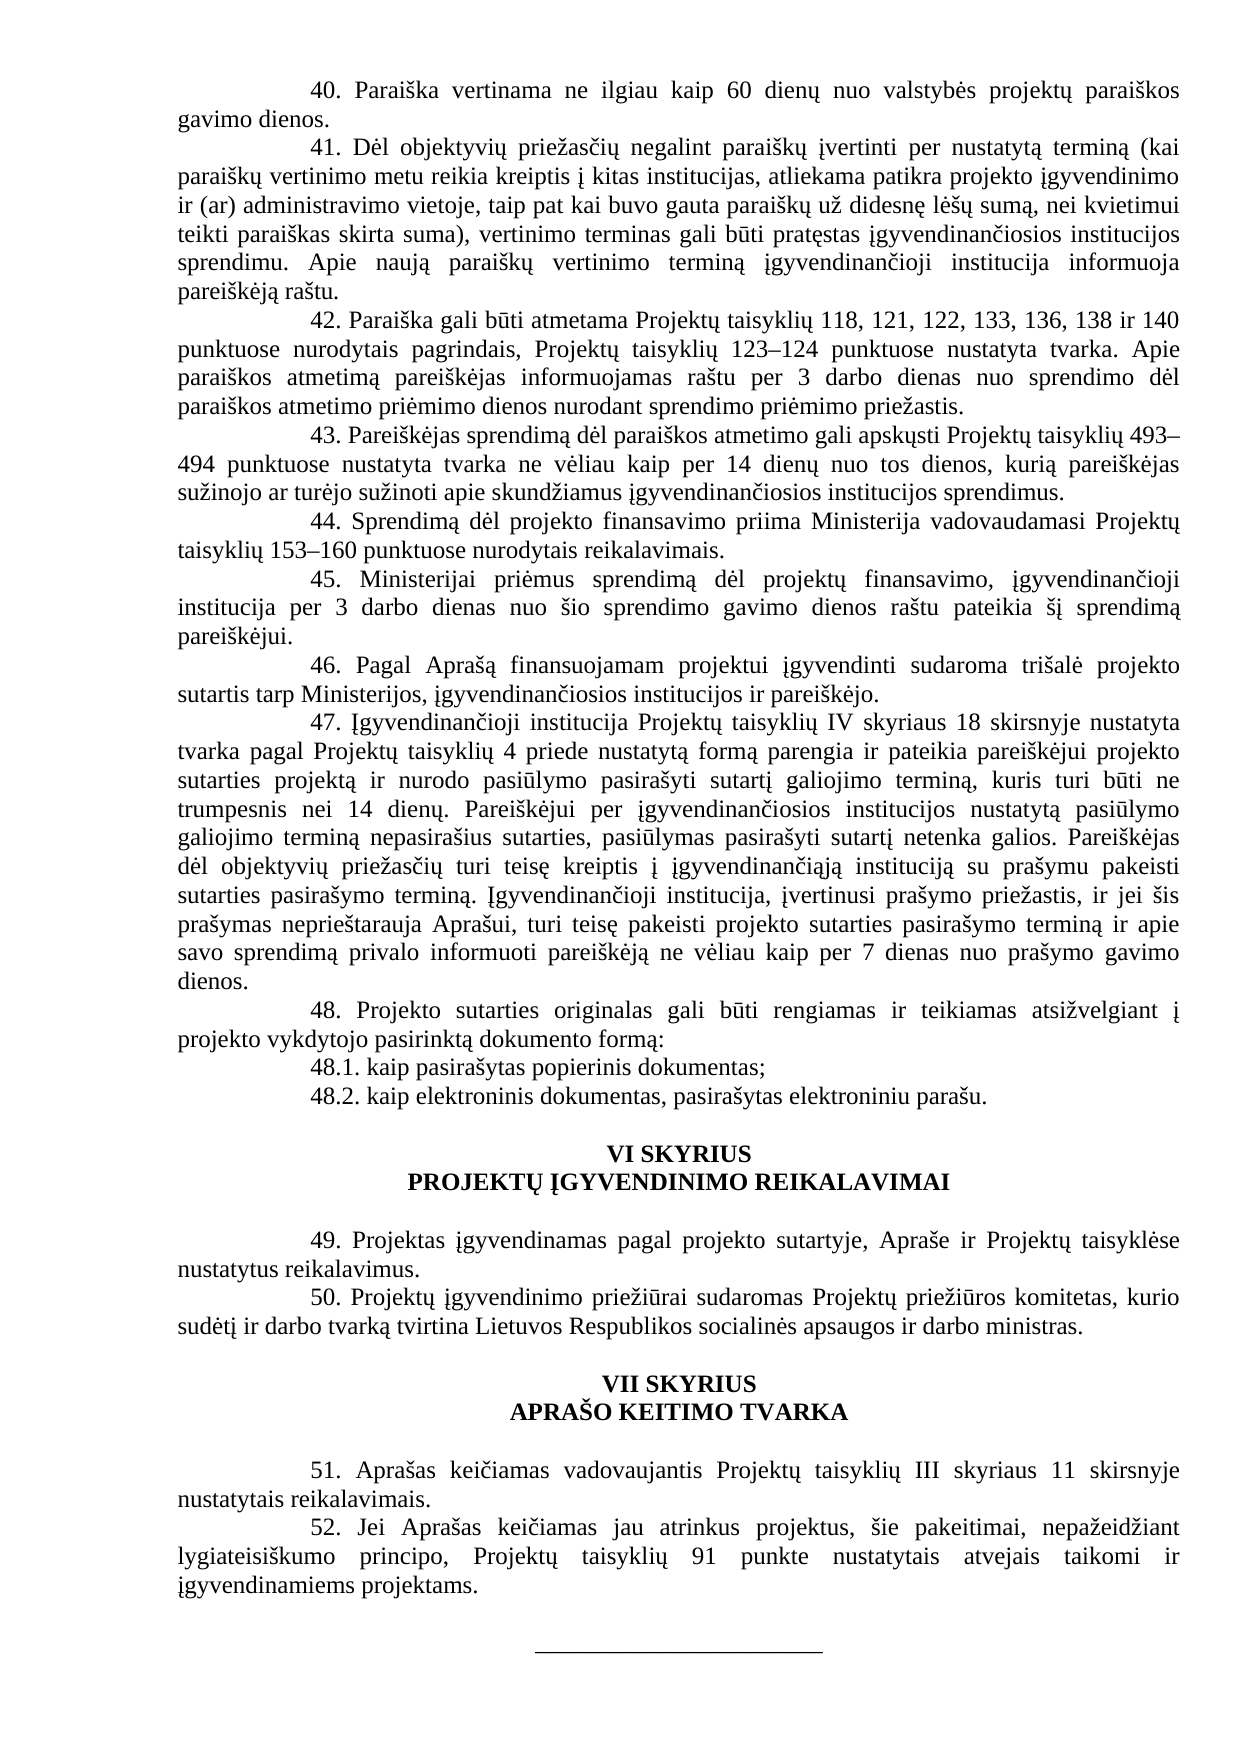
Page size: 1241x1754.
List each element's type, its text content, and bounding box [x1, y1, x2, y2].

text 45. Ministerijai priėmus sprendimą dėl projektų finansavimo, įgyvendinančioji institucija per 3 darbo dienas nuo šio sprendimo gavimo dienos raštu pateikia šį sprendimą pareiškėjui. [177, 564, 1181, 650]
text 50. Projektų įgyvendinimo priežiūrai sudaromas Projektų priežiūros komitetas, kurio sudėtį ir darbo tvarką tvirtina Lietuvos Respublikos socialinės apsaugos ir darbo ministras. [177, 1282, 1181, 1340]
text APRAŠO KEITIMO TVARKA [177, 1397, 1181, 1426]
text 41. Dėl objektyvių priežasčių negalint paraiškų įvertinti per nustatytą terminą (kai paraiškų vertinimo metu reikia kreiptis į kitas institucijas, atliekama patikra projekto įgyvendinimo ir (ar) administravimo vietoje, taip pat kai buvo gauta paraiškų už didesnę lėšų sumą, nei kvietimui teikti paraiškas skirta suma), vertinimo terminas gali būti pratęstas įgyvendinančiosios institucijos sprendimu. Apie naują paraiškų vertinimo terminą įgyvendinančioji institucija informuoja pareiškėją raštu. [177, 132, 1181, 305]
text VII SKYRIUS [177, 1369, 1181, 1397]
text 43. Pareiškėjas sprendimą dėl paraiškos atmetimo gali apskųsti Projektų taisyklių 493–494 punktuose nustatyta tvarka ne vėliau kaip per 14 dienų nuo tos dienos, kurią pareiškėjas sužinojo ar turėjo sužinoti apie skundžiamus įgyvendinančiosios institucijos sprendimus. [177, 420, 1181, 506]
text 46. Pagal Aprašą finansuojamam projektui įgyvendinti sudaroma trišalė projekto sutartis tarp Ministerijos, įgyvendinančiosios institucijos ir pareiškėjo. [177, 650, 1181, 707]
text 42. Paraiška gali būti atmetama Projektų taisyklių 118, 121, 122, 133, 136, 138 ir 140 punktuose nurodytais pagrindais, Projektų taisyklių 123–124 punktuose nustatyta tvarka. Apie paraiškos atmetimą pareiškėjas informuojamas raštu per 3 darbo dienas nuo sprendimo dėl paraiškos atmetimo priėmimo dienos nurodant sprendimo priėmimo priežastis. [177, 305, 1181, 420]
text 47. Įgyvendinančioji institucija Projektų taisyklių IV skyriaus 18 skirsnyje nustatyta tvarka pagal Projektų taisyklių 4 priede nustatytą formą parengia ir pateikia pareiškėjui projekto sutarties projektą ir nurodo pasiūlymo pasirašyti sutartį galiojimo terminą, kuris turi būti ne trumpesnis nei 14 dienų. Pareiškėjui per įgyvendinančiosios institucijos nustatytą pasiūlymo galiojimo terminą nepasirašius sutarties, pasiūlymas pasirašyti sutartį netenka galios. Pareiškėjas dėl objektyvių priežasčių turi teisę kreiptis į įgyvendinančiąją instituciją su prašymu pakeisti sutarties pasirašymo terminą. Įgyvendinančioji institucija, įvertinusi prašymo priežastis, ir jei šis prašymas neprieštarauja Aprašui, turi teisę pakeisti projekto sutarties pasirašymo terminą ir apie savo sprendimą privalo informuoti pareiškėją ne vėliau kaip per 7 dienas nuo prašymo gavimo dienos. [177, 707, 1181, 995]
text 51. Aprašas keičiamas vadovaujantis Projektų taisyklių III skyriaus 11 skirsnyje nustatytais reikalavimais. [177, 1455, 1181, 1512]
text 48. Projekto sutarties originalas gali būti rengiamas ir teikiamas atsižvelgiant į projekto vykdytojo pasirinktą dokumento formą: [177, 995, 1181, 1052]
text VI SKYRIUS [177, 1139, 1181, 1167]
text _______________________ [177, 1627, 1181, 1656]
text 49. Projektas įgyvendinamas pagal projekto sutartyje, Apraše ir Projektų taisyklėse nustatytus reikalavimus. [177, 1225, 1181, 1282]
text 40. Paraiška vertinama ne ilgiau kaip 60 dienų nuo valstybės projektų paraiškos gavimo dienos. [177, 75, 1181, 132]
text 48.1. kaip pasirašytas popierinis dokumentas; [177, 1052, 1181, 1081]
text 44. Sprendimą dėl projekto finansavimo priima Ministerija vadovaudamasi Projektų taisyklių 153–160 punktuose nurodytais reikalavimais. [177, 506, 1181, 564]
text PROJEKTŲ ĮGYVENDINIMO REIKALAVIMAI [177, 1167, 1181, 1196]
text 52. Jei Aprašas keičiamas jau atrinkus projektus, šie pakeitimai, nepažeidžiant lygiateisiškumo principo, Projektų taisyklių 91 punkte nustatytais atvejais taikomi ir įgyvendinamiems projektams. [177, 1512, 1181, 1599]
text 48.2. kaip elektroninis dokumentas, pasirašytas elektroniniu parašu. [177, 1081, 1181, 1110]
